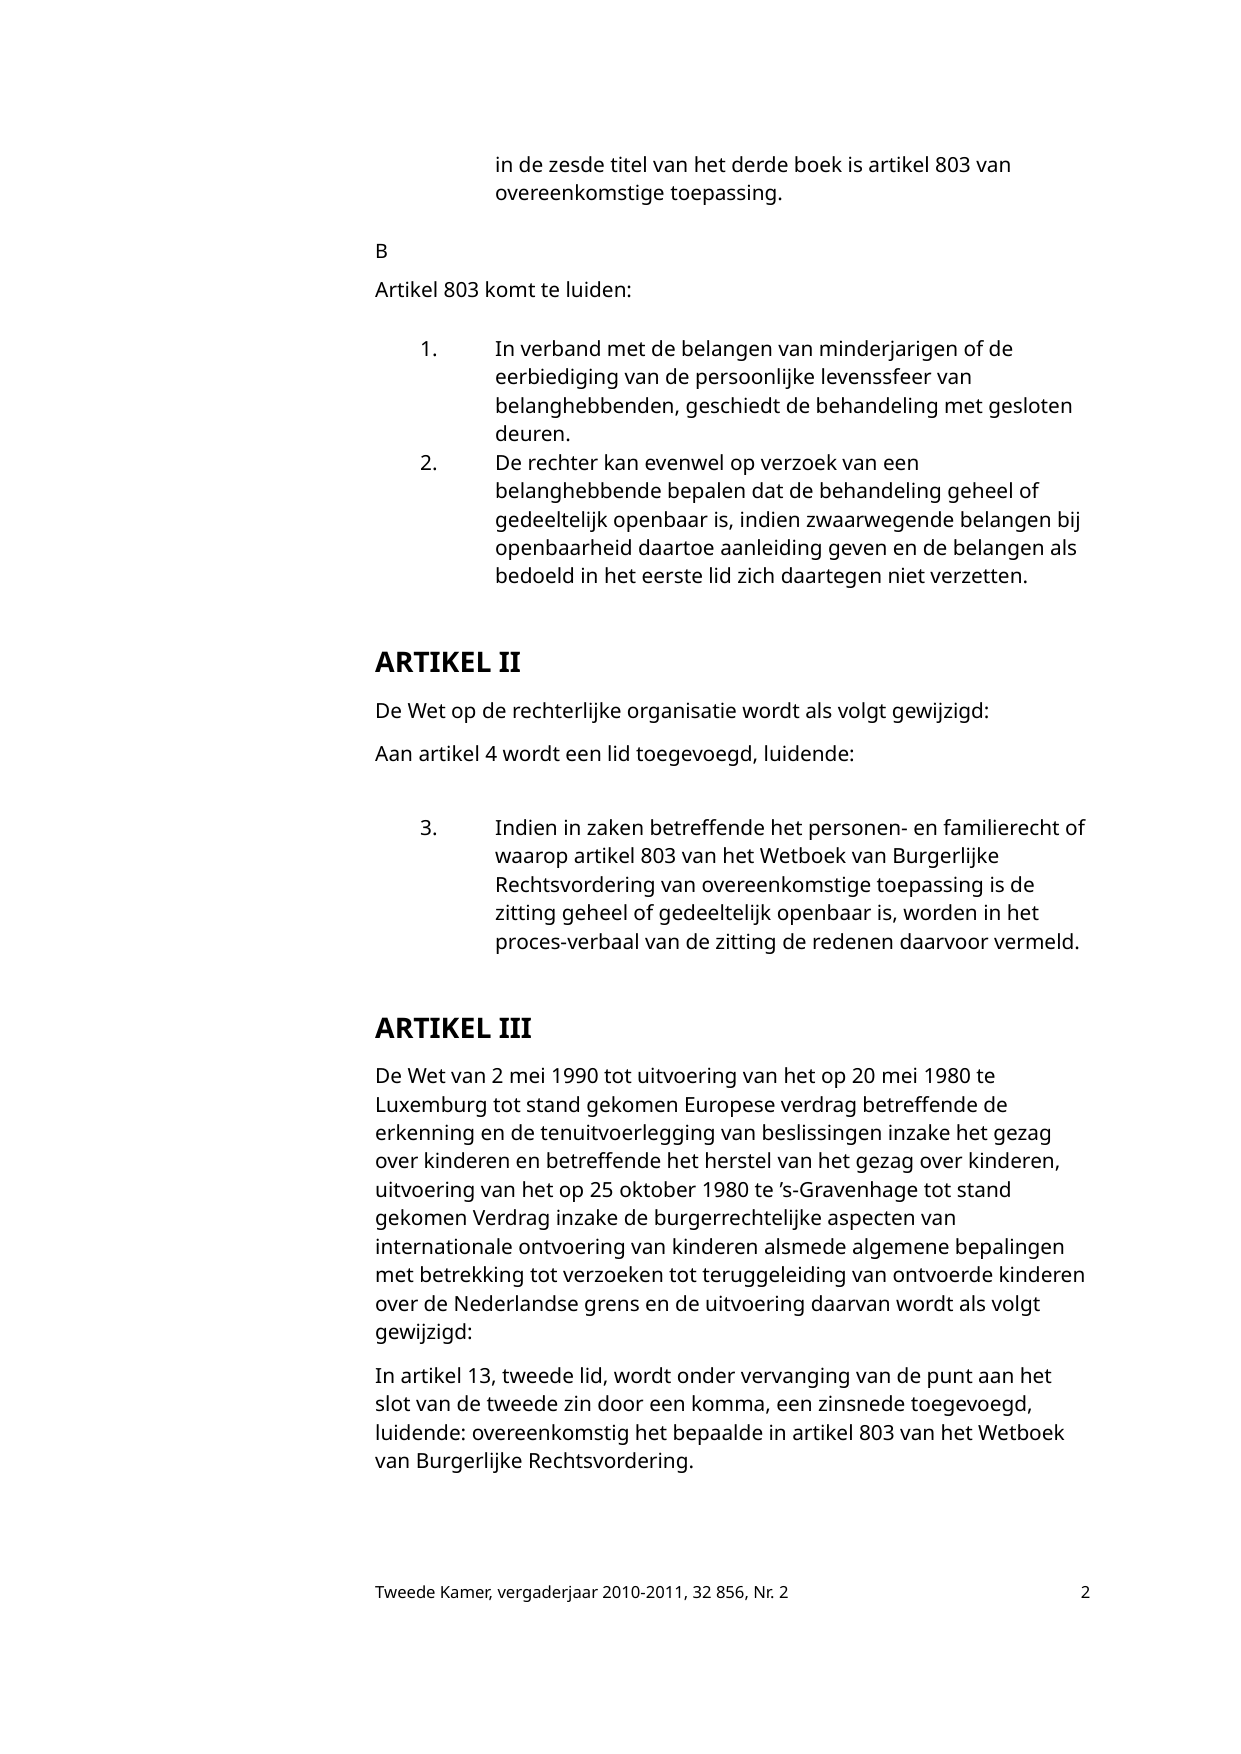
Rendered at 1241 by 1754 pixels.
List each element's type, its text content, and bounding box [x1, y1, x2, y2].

list De rechter kan evenwel op verzoek van een belanghebbende bepalen dat de behandeling geheel of gedeeltelijk openbaar is, indien zwaarwegende belangen bij openbaarheid daartoe aanleiding geven en de belangen als bedoeld in het eerste lid zich daartegen niet verzetten. [420, 448, 1090, 590]
text De Wet van 2 mei 1990 tot uitvoering van het op 20 mei 1980 te Luxemburg tot stand gekomen Europese verdrag betreffende de erkenning en de tenuitvoerlegging van beslissingen inzake het gezag over kinderen en betreffende het herstel van het gezag over kinderen, uitvoering van het op 25 oktober 1980 te ’s-Gravenhage tot stand gekomen Verdrag inzake de burgerrechtelijke aspecten van internationale ontvoering van kinderen alsmede algemene bepalingen met betrekking tot verzoeken tot teruggeleiding van ontvoerde kinderen over de Nederlandse grens en de uitvoering daarvan wordt als volgt gewijzigd: [375, 1061, 1090, 1346]
text In artikel 13, tweede lid, wordt onder vervanging van de punt aan het slot van de tweede zin door een komma, een zinsnede toegevoegd, luidende: overeenkomstig het bepaalde in artikel 803 van het Wetboek van Burgerlijke Rechtsvordering. [375, 1361, 1090, 1474]
text B [375, 237, 1090, 264]
text De Wet op de rechterlijke organisatie wordt als volgt gewijzigd: [375, 696, 1090, 724]
subtitle ARTIKEL II [375, 642, 1090, 681]
subtitle ARTIKEL III [375, 1008, 1090, 1046]
list In verband met de belangen van minderjarigen of de eerbiediging van de persoonlijke levenssfeer van belanghebbenden, geschiedt de behandeling met gesloten deuren. [420, 334, 1090, 448]
text Aan artikel 4 wordt een lid toegevoegd, luidende: [375, 739, 1090, 768]
list in de zesde titel van het derde boek is artikel 803 van overeenkomstige toepassing. [420, 150, 1090, 207]
text Artikel 803 komt te luiden: [375, 276, 1090, 304]
list Indien in zaken betreffende het personen- en familierecht of waarop artikel 803 van het Wetboek van Burgerlijke Rechtsvordering van overeenkomstige toepassing is de zitting geheel of gedeeltelijk openbaar is, worden in het proces-verbaal van de zitting de redenen daarvoor vermeld. [420, 813, 1090, 955]
